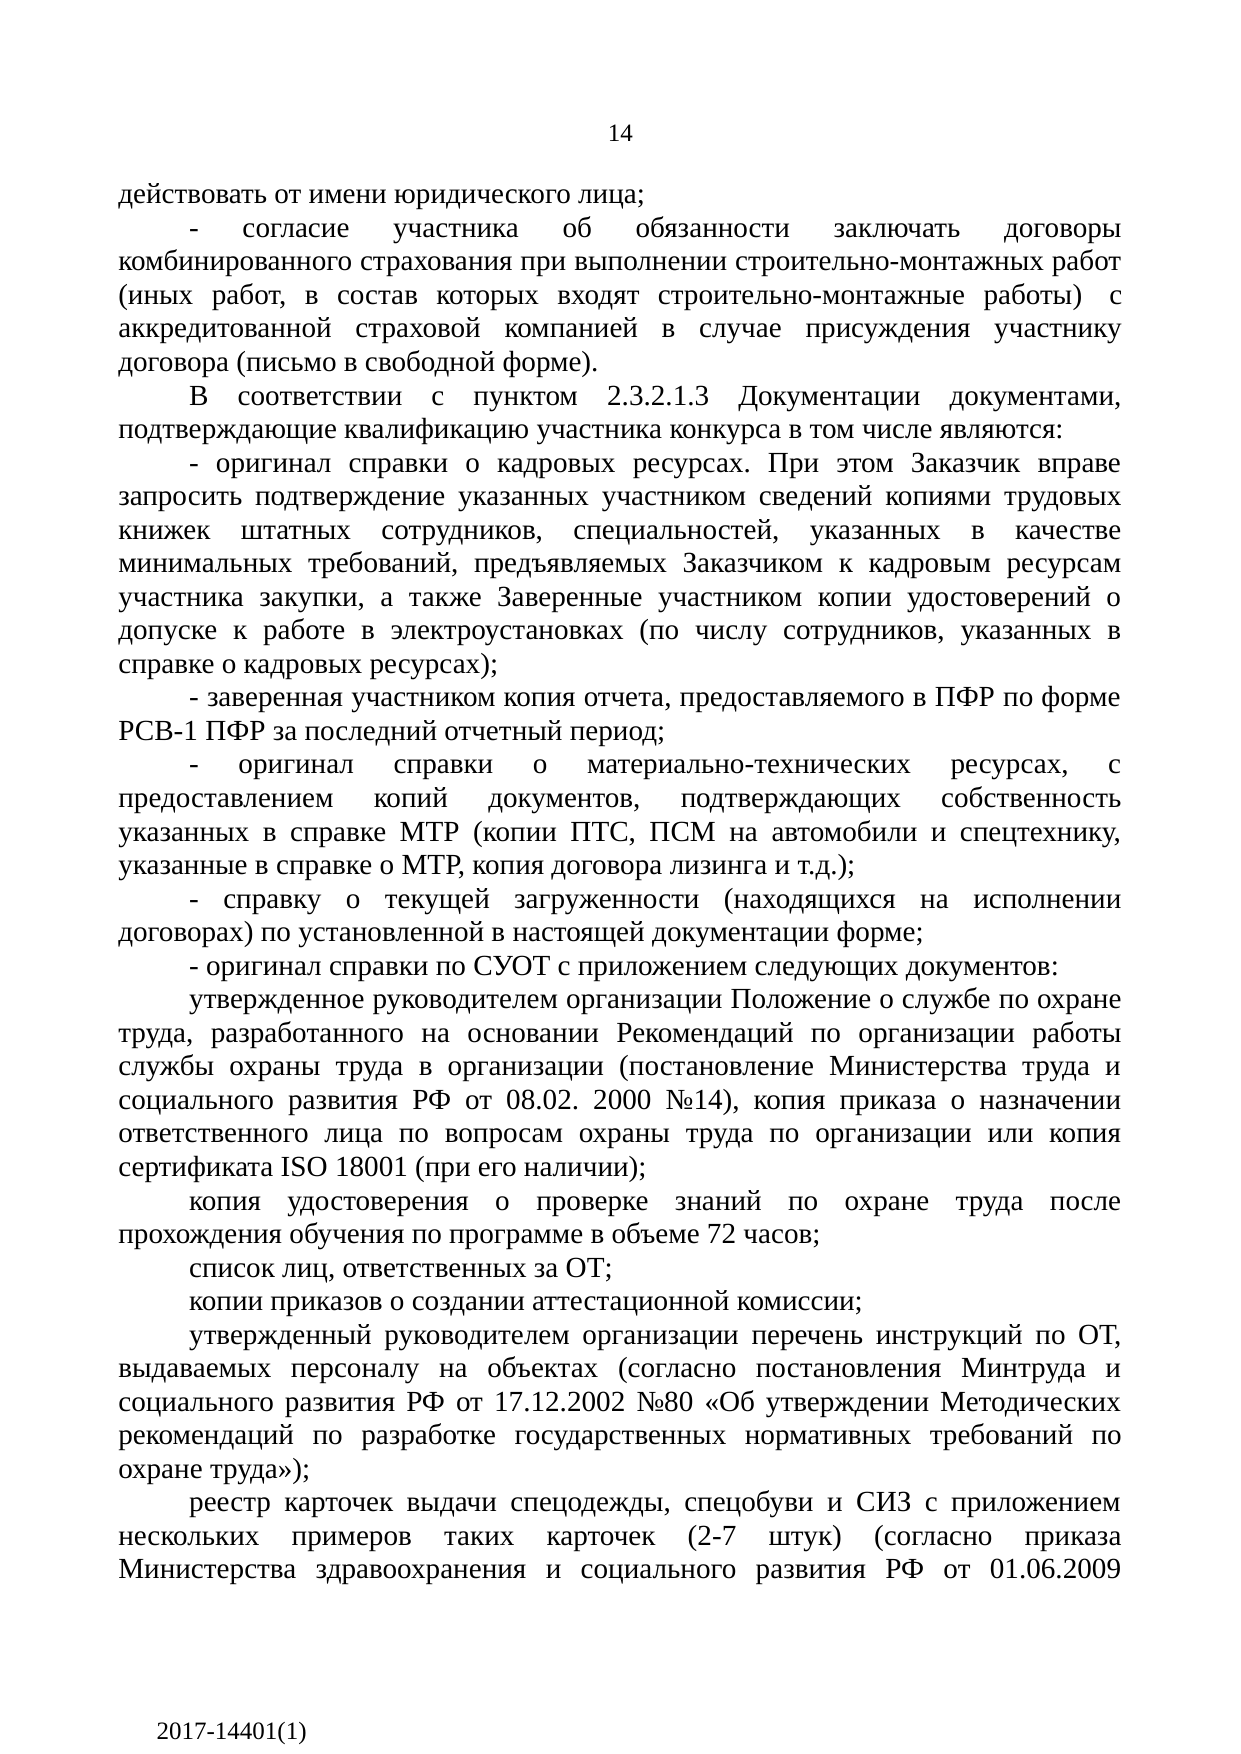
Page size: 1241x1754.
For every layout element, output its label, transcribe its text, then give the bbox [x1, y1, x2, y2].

text утвержденное руководителем организации Положение о службе по охране труда, разработанного на основании Рекомендаций по организации работы службы охраны труда в организации (постановление Министерства труда и социального развития РФ от 08.02. 2000 №14), копия приказа о назначении ответственного лица по вопросам охраны труда по организации или копия сертификата ISO 18001 (при его наличии); [118, 981, 1122, 1183]
text утвержденный руководителем организации перечень инструкций по ОТ, выдаваемых персоналу на объектах (согласно постановления Минтруда и социального развития РФ от 17.12.2002 №80 «Об утверждении Методических рекомендаций по разработке государственных нормативных требований по охране труда»); [118, 1317, 1122, 1484]
text копии приказов о создании аттестационной комиссии; [118, 1283, 1122, 1317]
text - заверенная участником копия отчета, предоставляемого в ПФР по форме РСВ-1 ПФР за последний отчетный период; [118, 679, 1122, 747]
text копия удостоверения о проверке знаний по охране труда после прохождения обучения по программе в объеме 72 часов; [118, 1183, 1122, 1250]
text - оригинал справки о кадровых ресурсах. При этом Заказчик вправе запросить подтверждение указанных участником сведений копиями трудовых книжек штатных сотрудников, специальностей, указанных в качестве минимальных требований, предъявляемых Заказчиком к кадровым ресурсам участника закупки, а также Заверенные участником копии удостоверений о допуске к работе в электроустановках (по числу сотрудников, указанных в справке о кадровых ресурсах); [118, 445, 1122, 679]
text - справку о текущей загруженности (находящихся на исполнении договорах) по установленной в настоящей документации форме; [118, 881, 1122, 948]
text В соответствии с пунктом 2.3.2.1.3 Документации документами, подтверждающие квалификацию участника конкурса в том числе являются: [118, 378, 1122, 445]
text реестр карточек выдачи спецодежды, спецобуви и СИЗ с приложением нескольких примеров таких карточек (2-7 штук) (согласно приказа Министерства здравоохранения и социального развития РФ от 01.06.2009 [118, 1484, 1122, 1585]
text действовать от имени юридического лица; [118, 176, 1122, 210]
text - оригинал справки по СУОТ с приложением следующих документов: [118, 948, 1122, 981]
text список лиц, ответственных за ОТ; [118, 1250, 1122, 1283]
text - оригинал справки о материально-технических ресурсах, с предоставлением копий документов, подтверждающих собственность указанных в справке МТР (копии ПТС, ПСМ на автомобили и спецтехнику, указанные в справке о МТР, копия договора лизинга и т.д.); [118, 747, 1122, 881]
text - согласие участника об обязанности заключать договоры комбинированного страхования при выполнении строительно-монтажных работ (иных работ, в состав которых входят строительно-монтажные работы) с аккредитованной страховой компанией в случае присуждения участнику договора (письмо в свободной форме). [118, 210, 1122, 378]
